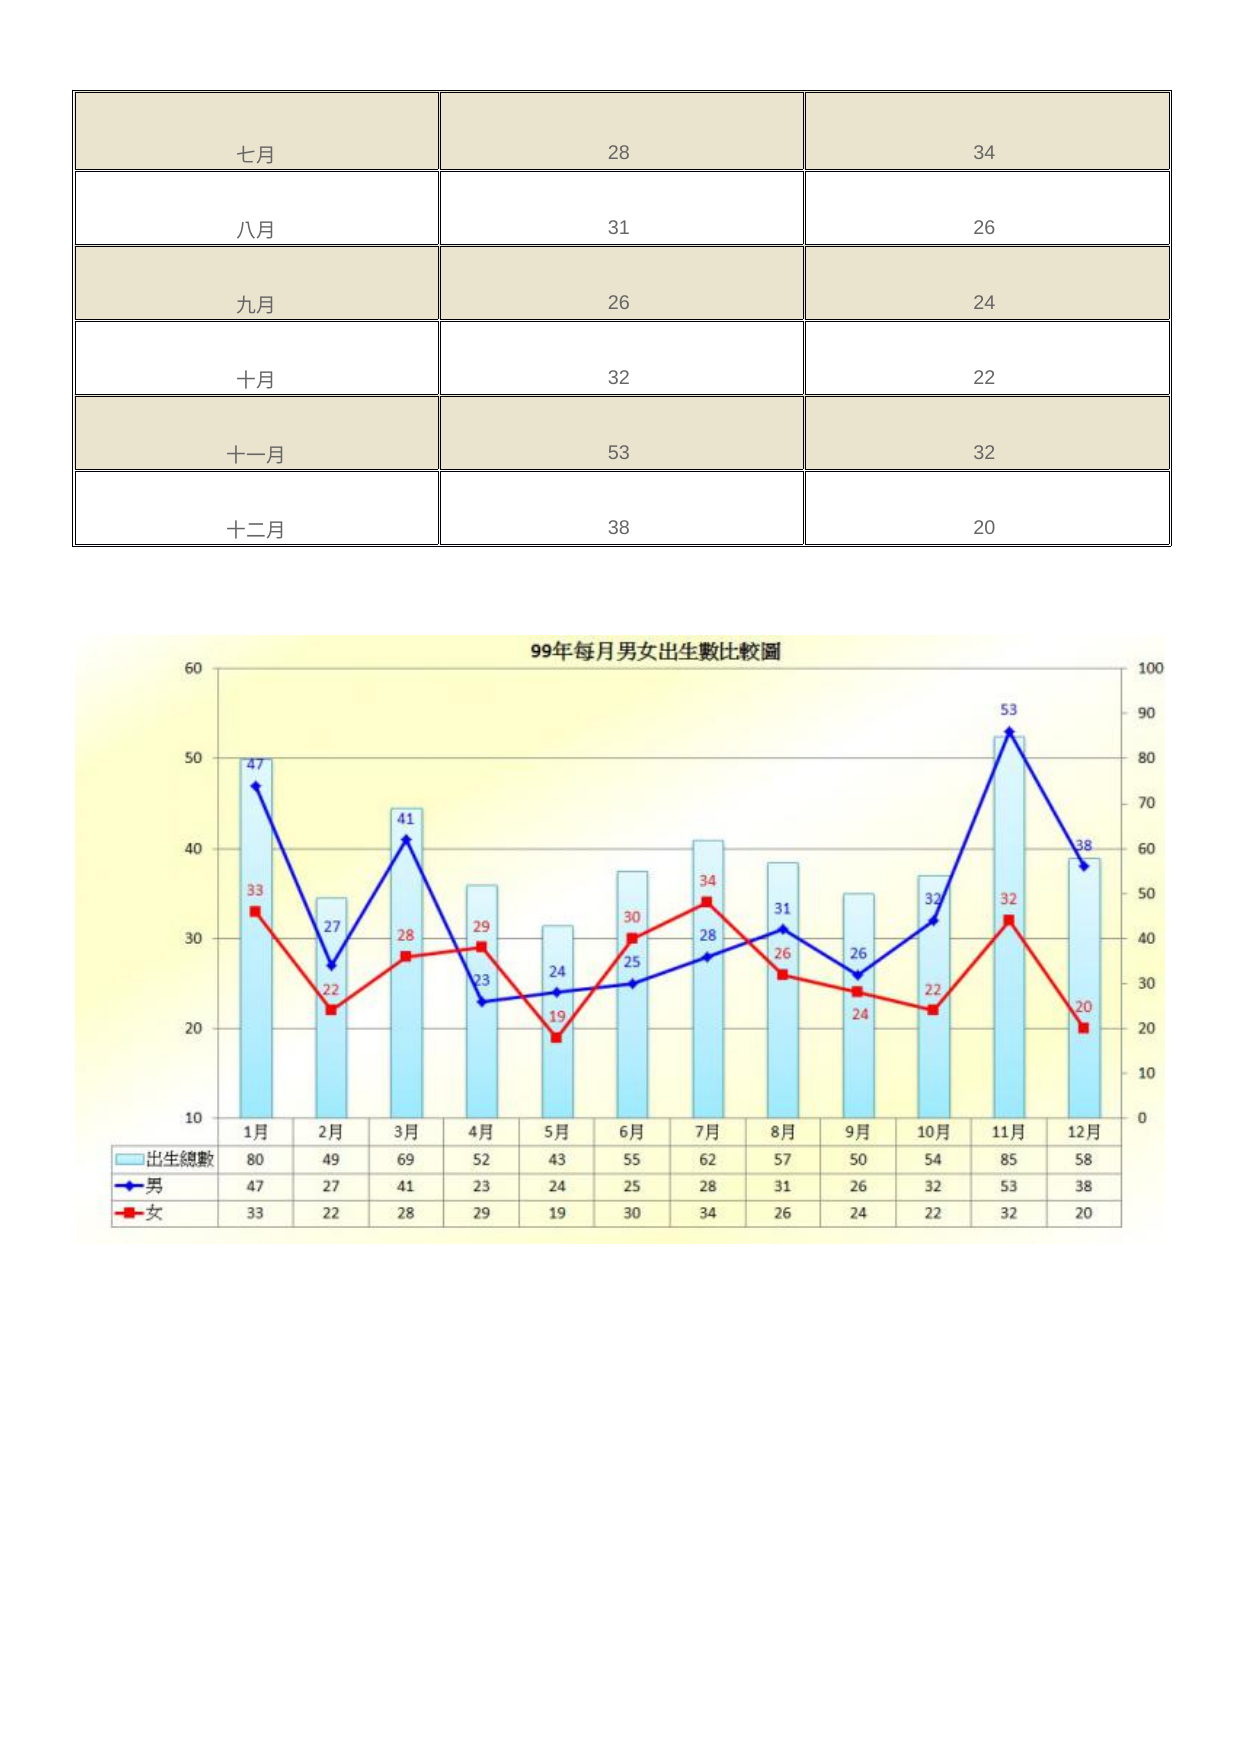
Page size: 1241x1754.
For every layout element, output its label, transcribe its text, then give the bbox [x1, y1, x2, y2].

table_cell 26 [806, 172, 1169, 244]
table_cell 32 [806, 397, 1169, 469]
table_cell 38 [441, 472, 803, 544]
table_cell 22 [806, 322, 1169, 394]
table_cell 九月 [76, 247, 438, 319]
table_cell 十二月 [76, 472, 438, 544]
table_cell 十一月 [76, 397, 438, 469]
table_cell 53 [441, 397, 803, 469]
table_cell 31 [441, 172, 803, 244]
table_cell 32 [441, 322, 803, 394]
picture [75, 635, 1166, 1244]
table_cell 26 [441, 247, 803, 319]
table_cell 十月 [76, 322, 438, 394]
table_cell 八月 [76, 172, 438, 244]
table_cell 24 [806, 247, 1169, 319]
table_cell 20 [806, 472, 1169, 544]
table_cell 七月 [76, 93, 438, 169]
table_cell 28 [441, 93, 803, 169]
table_cell 34 [806, 93, 1169, 169]
